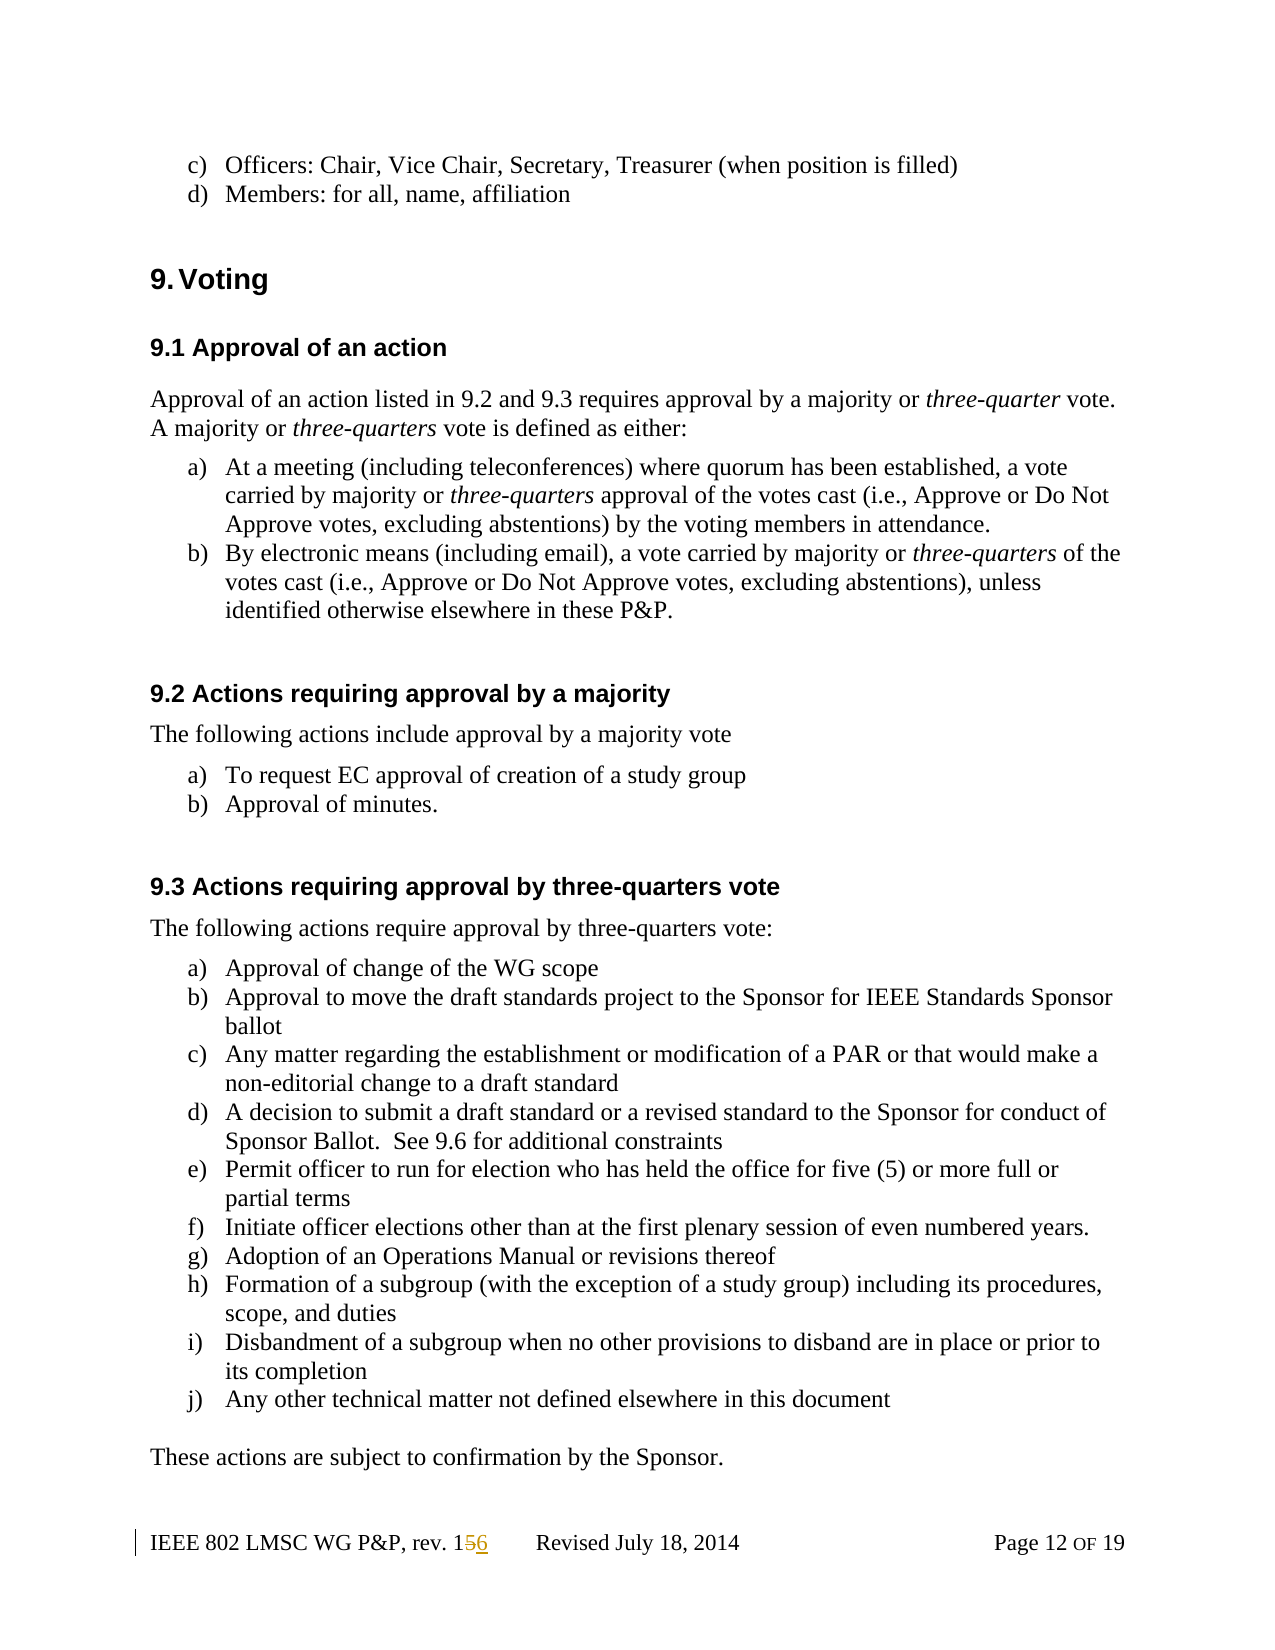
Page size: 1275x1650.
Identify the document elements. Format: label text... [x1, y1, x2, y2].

list Initiate officer elections other than at the first plenary session of even numbered years. [187, 1212, 1125, 1241]
list Officers: Chair, Vice Chair, Secretary, Treasurer (when position is filled) [187, 150, 1125, 179]
list Members: for all, name, affiliation [187, 179, 1125, 207]
list Approval of change of the WG scope [187, 953, 1125, 982]
text Approval of an action listed in 9.2 and 9.3 requires approval by a majority or three-quarter vote. A majority or three-quarters vote is defined as either: [150, 384, 1125, 441]
text These actions are subject to confirmation by the Sponsor. [150, 1442, 1125, 1471]
subtitle Approval of an action [150, 333, 1125, 362]
list Any other technical matter not defined elsewhere in this document [187, 1384, 1125, 1413]
list Formation of a subgroup (with the exception of a study group) including its procedures, scope, and duties [187, 1269, 1125, 1327]
text The following actions include approval by a majority vote [150, 719, 1125, 748]
subtitle Actions requiring approval by a majority [150, 679, 1125, 707]
list Permit officer to run for election who has held the office for five (5) or more full or partial terms [187, 1154, 1125, 1212]
list Approval of minutes. [187, 789, 1125, 818]
list Approval to move the draft standards project to the Sponsor for IEEE Standards Sponsor ballot [187, 982, 1125, 1039]
list At a meeting (including teleconferences) where quorum has been established, a vote carried by majority or three-quarters approval of the votes cast (i.e., Approve or Do Not Approve votes, excluding abstentions) by the voting members in attendance. [187, 452, 1125, 538]
list Adoption of an Operations Manual or revisions thereof [187, 1241, 1125, 1269]
list By electronic means (including email), a vote carried by majority or three-quarters of the votes cast (i.e., Approve or Do Not Approve votes, excluding abstentions), unless identified otherwise elsewhere in these P&P. [187, 538, 1125, 624]
list Disbandment of a subgroup when no other provisions to disband are in place or prior to its completion [187, 1327, 1125, 1384]
list To request EC approval of creation of a study group [187, 760, 1125, 789]
subtitle Actions requiring approval by three-quarters vote [150, 872, 1125, 901]
subtitle Voting [150, 262, 1125, 295]
text The following actions require approval by three-quarters vote: [150, 913, 1125, 941]
list Any matter regarding the establishment or modification of a PAR or that would make a non-editorial change to a draft standard [187, 1039, 1125, 1097]
list A decision to submit a draft standard or a revised standard to the Sponsor for conduct of Sponsor Ballot. See 9.6 for additional constraints [187, 1097, 1125, 1154]
